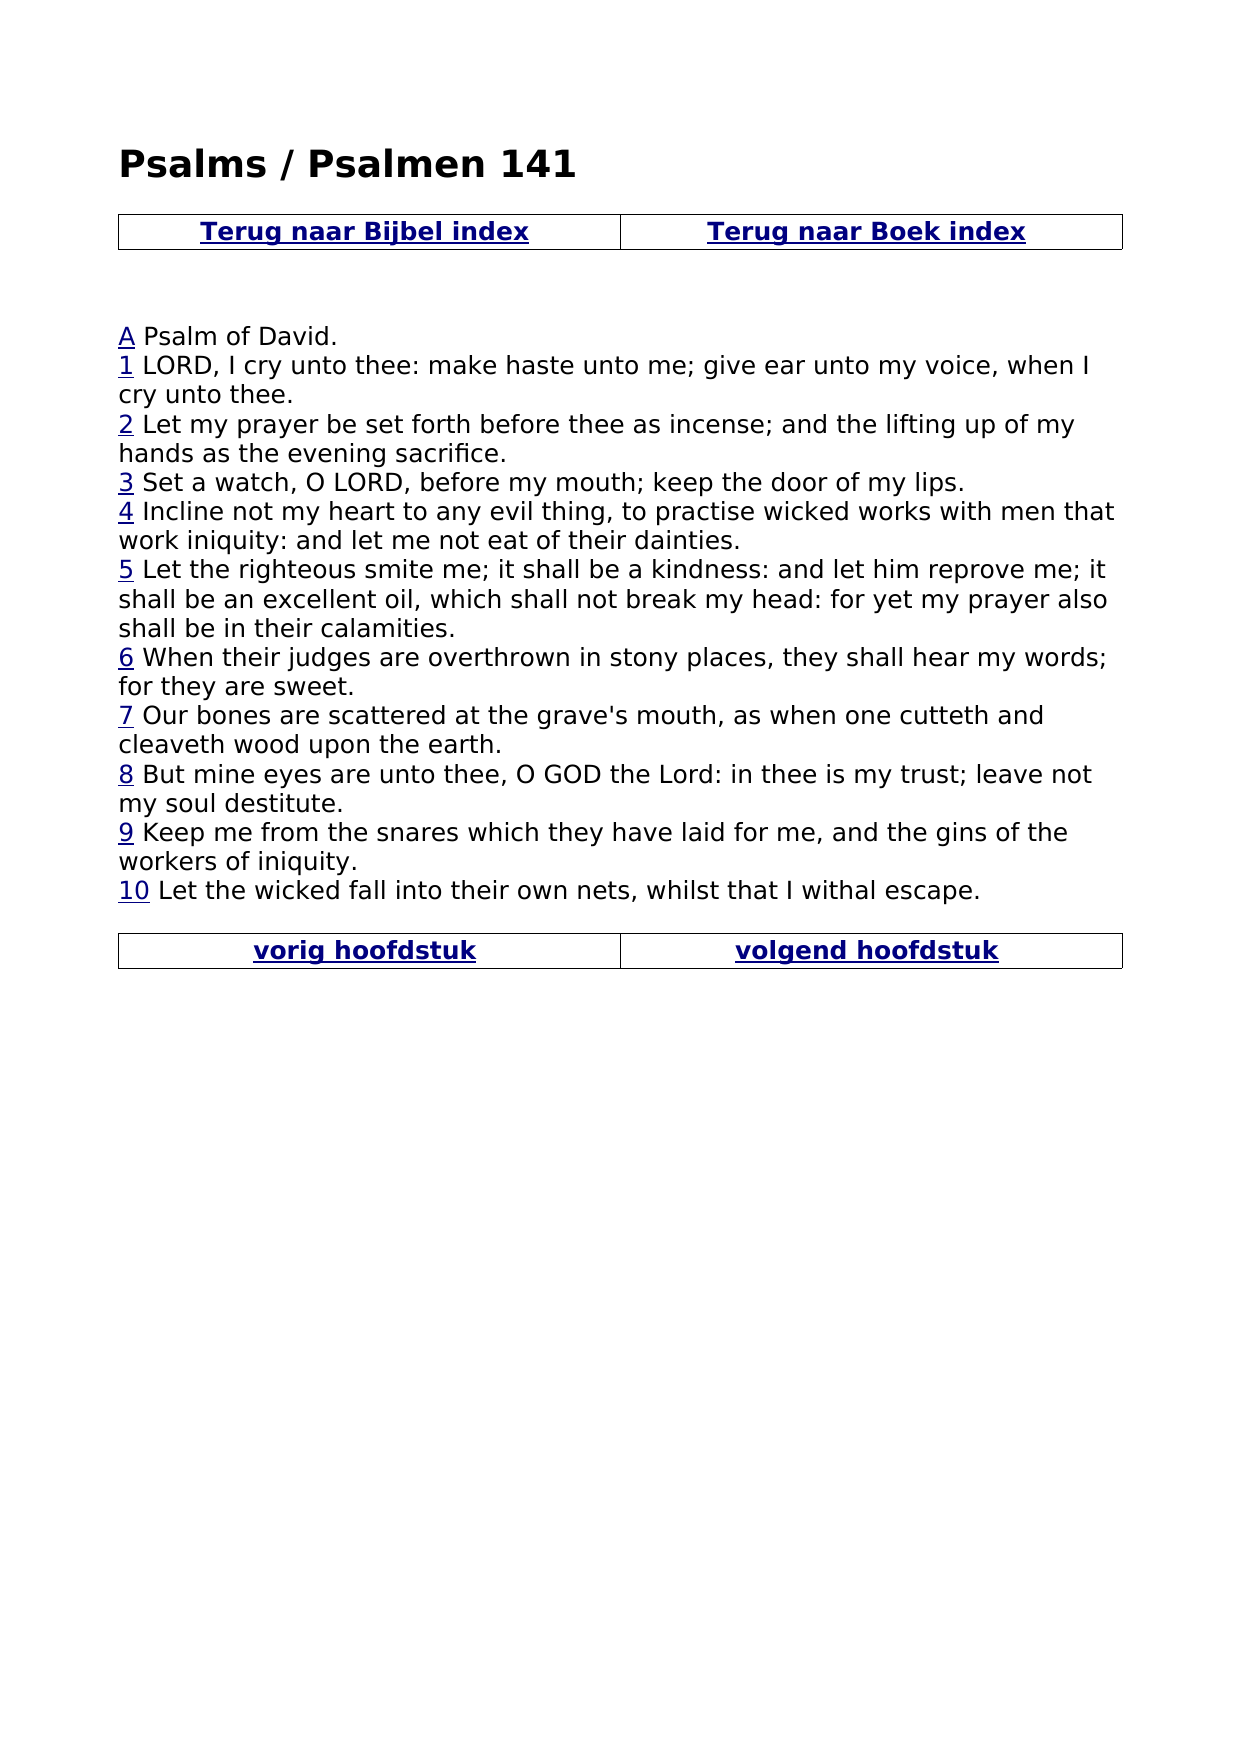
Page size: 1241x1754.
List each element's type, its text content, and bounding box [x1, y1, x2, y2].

table_header vorig hoofdstuk [119, 934, 620, 968]
table_header Terug naar Bijbel index [119, 215, 620, 249]
text A Psalm of David. 1 LORD, I cry unto thee: make haste unto me; give ear unto my voice, when I cry unto thee. 2 Let my prayer be set forth before thee as incense; and the lifting up of my hands as the evening sacrifice. 3 Set a watch, O LORD, before my mouth; keep the door of my lips. 4 Incline not my heart to any evil thing, to practise wicked works with men that work iniquity: and let me not eat of their dainties. 5 Let the righteous smite me; it shall be a kindness: and let him reprove me; it shall be an excellent oil, which shall not break my head: for yet my prayer also shall be in their calamities. 6 When their judges are overthrown in stony places, they shall hear my words; for they are sweet. 7 Our bones are scattered at the grave's mouth, as when one cutteth and cleaveth wood upon the earth. 8 But mine eyes are unto thee, O GOD the Lord: in thee is my trust; leave not my soul destitute. 9 Keep me from the snares which they have laid for me, and the gins of the workers of iniquity. 10 Let the wicked fall into their own nets, whilst that I withal escape. [118, 264, 1122, 906]
table_header Terug naar Boek index [621, 215, 1122, 249]
table_header volgend hoofdstuk [621, 934, 1122, 968]
subtitle Psalms / Psalmen 141 [118, 143, 1122, 187]
